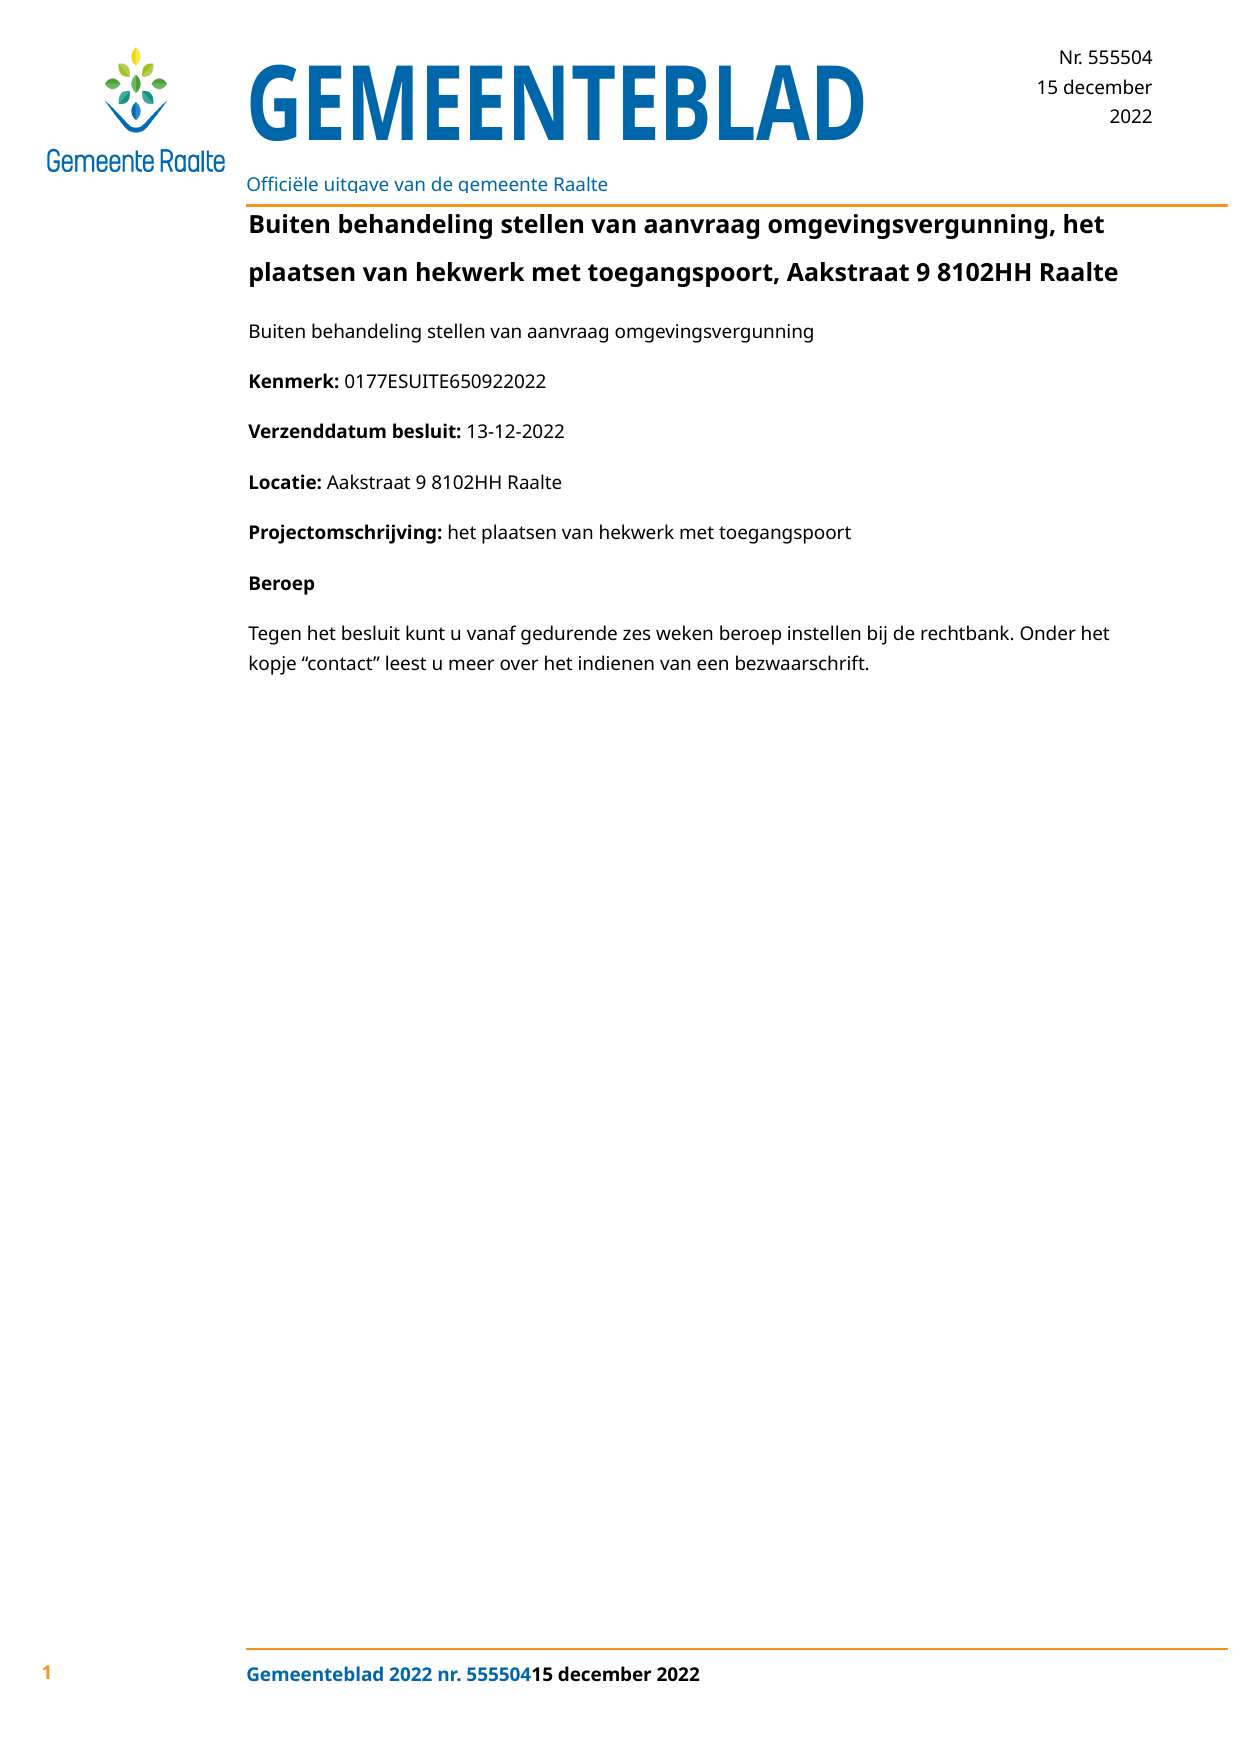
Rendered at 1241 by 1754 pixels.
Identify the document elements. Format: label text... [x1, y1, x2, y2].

text Projectomschrijving: het plaatsen van hekwerk met toegangspoort [248, 519, 1152, 545]
picture [41, 47, 231, 172]
text Kenmerk: 0177ESUITE650922022 [248, 368, 1152, 394]
text Locatie: Aakstraat 9 8102HH Raalte [248, 469, 1152, 495]
text Beroep [248, 570, 1152, 596]
text Buiten behandeling stellen van aanvraag omgevingsvergunning [248, 318, 1152, 344]
text Buiten behandeling stellen van aanvraag omgevingsvergunning, het plaatsen van hekwerk met toegangspoort, Aakstraat 9 8102HH Raalte [248, 207, 1152, 288]
text Tegen het besluit kunt u vanaf gedurende zes weken beroep instellen bij de rechtbank. Onder het kopje “contact” leest u meer over het indienen van een bezwaarschrift. [248, 620, 1152, 676]
text Verzenddatum besluit: 13-12-2022 [248, 419, 1152, 444]
